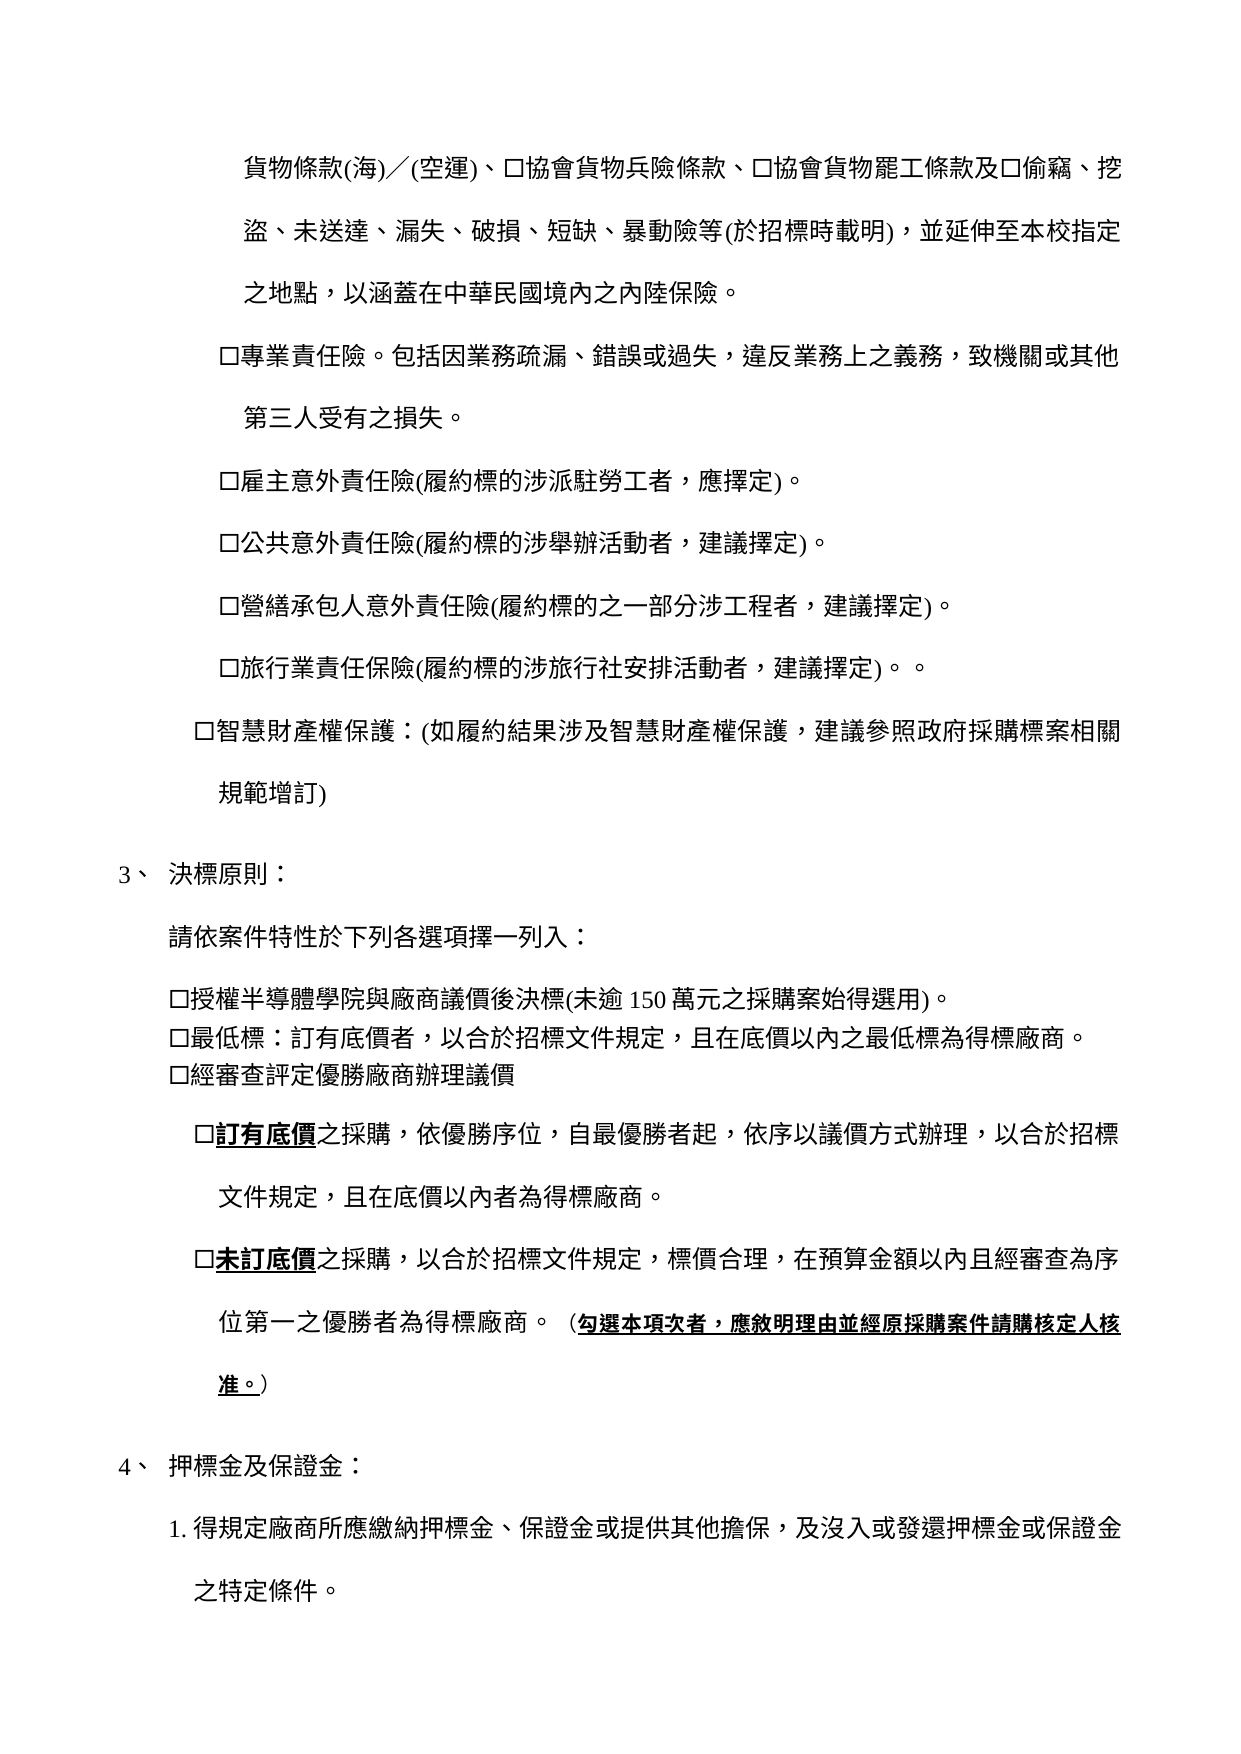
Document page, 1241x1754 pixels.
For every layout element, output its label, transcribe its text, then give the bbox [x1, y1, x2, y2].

text 經審查評定優勝廠商辦理議價 [168, 1055, 1122, 1091]
text 營繕承包人意外責任險(履約標的之一部分涉工程者，建議擇定)。 [218, 563, 1122, 625]
list 押標金及保證金： [118, 1423, 1122, 1485]
text 雇主意外責任險(履約標的涉派駐勞工者，應擇定)。 [218, 438, 1122, 500]
text 最低標：訂有底價者，以合於招標文件規定，且在底價以內之最低標為得標廠商。 [168, 1019, 1122, 1055]
text 授權半導體學院與廠商議價後決標(未逾150萬元之採購案始得選用)。 [168, 956, 1122, 1019]
text 智慧財產權保護：(如履約結果涉及智慧財產權保護，建議參照政府採購標案相關規範增訂) [193, 688, 1122, 813]
text 旅行業責任保險(履約標的涉旅行社安排活動者，建議擇定)。。 [218, 625, 1122, 688]
text 未訂底價之採購，以合於招標文件規定，標價合理，在預算金額以內且經審查為序位第一之優勝者為得標廠商。（勾選本項次者，應敘明理由並經原採購案件請購核定人核准。） [193, 1216, 1122, 1404]
text 公共意外責任險(履約標的涉舉辦活動者，建議擇定)。 [218, 500, 1122, 563]
text 專業責任險。包括因業務疏漏、錯誤或過失，違反業務上之義務，致機關或其他第三人受有之損失。 [218, 313, 1122, 438]
text 貨物條款(海)／(空運)、協會貨物兵險條款、協會貨物罷工條款及偷竊、挖盜、未送達、漏失、破損、短缺、暴動險等(於招標時載明)，並延伸至本校指定之地點，以涵蓋在中華民國境內之內陸保險。 [218, 125, 1122, 313]
text 請依案件特性於下列各選項擇一列入： [168, 894, 1122, 956]
list 決標原則： [118, 831, 1122, 894]
list 得規定廠商所應繳納押標金、保證金或提供其他擔保，及沒入或發還押標金或保證金之特定條件。 [168, 1485, 1122, 1610]
text 訂有底價之採購，依優勝序位，自最優勝者起，依序以議價方式辦理，以合於招標文件規定，且在底價以內者為得標廠商。 [193, 1091, 1122, 1216]
